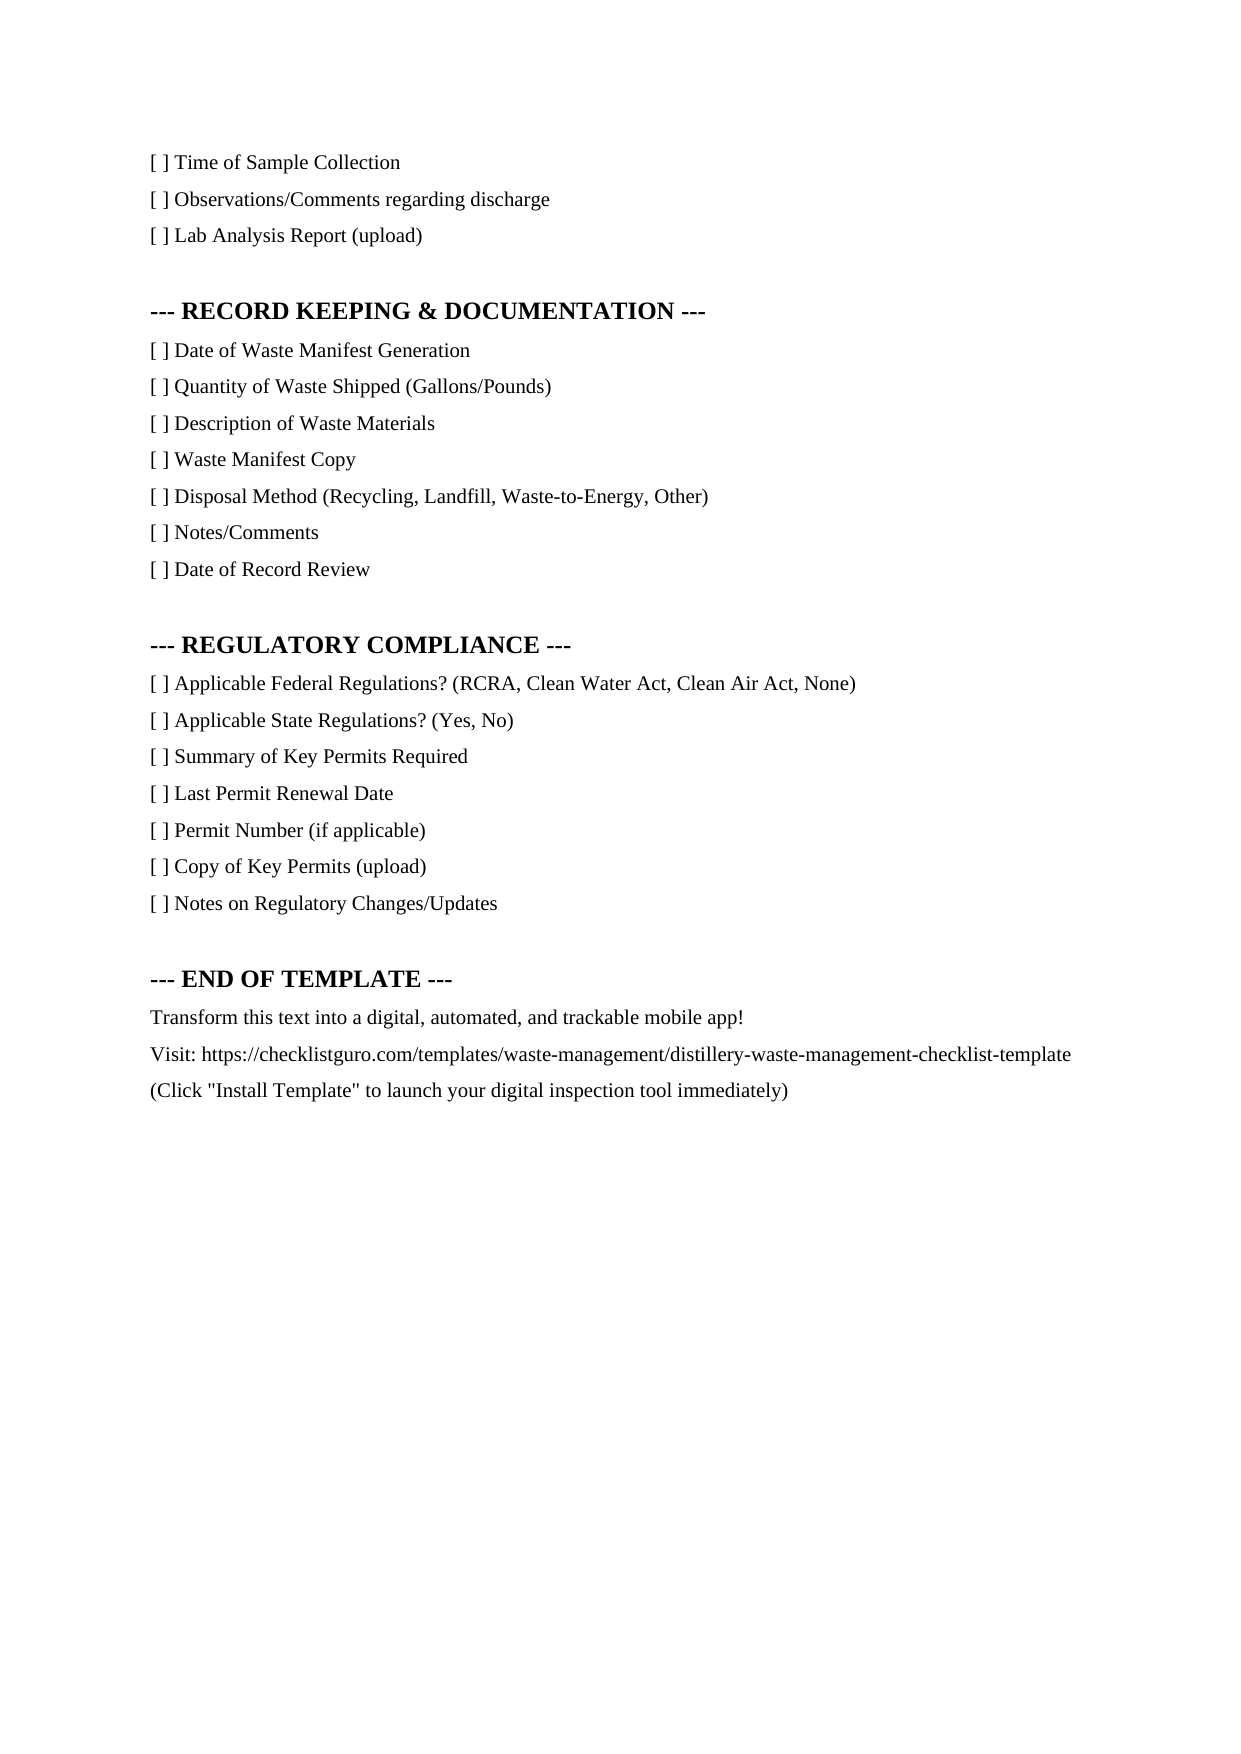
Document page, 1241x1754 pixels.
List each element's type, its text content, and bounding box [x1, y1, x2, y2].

text --- RECORD KEEPING & DOCUMENTATION --- [150, 296, 1090, 325]
text [ ] Time of Sample Collection [150, 150, 1090, 174]
text --- REGULATORY COMPLIANCE --- [150, 630, 1090, 659]
text [ ] Permit Number (if applicable) [150, 817, 1090, 842]
text [ ] Lab Analysis Report (upload) [150, 223, 1090, 247]
text [ ] Copy of Key Permits (upload) [150, 854, 1090, 878]
text (Click "Install Template" to launch your digital inspection tool immediately) [150, 1078, 1090, 1102]
text [ ] Applicable State Regulations? (Yes, No) [150, 708, 1090, 732]
text [ ] Summary of Key Permits Required [150, 744, 1090, 768]
text [ ] Notes on Regulatory Changes/Updates [150, 891, 1090, 915]
text [ ] Disposal Method (Recycling, Landfill, Waste-to-Energy, Other) [150, 484, 1090, 508]
text [ ] Date of Waste Manifest Generation [150, 337, 1090, 362]
text Visit: https://checklistguro.com/templates/waste-management/distillery-waste-management-checklist-template [150, 1042, 1090, 1066]
text [ ] Waste Manifest Copy [150, 447, 1090, 471]
text Transform this text into a digital, automated, and trackable mobile app! [150, 1005, 1090, 1029]
text [ ] Quantity of Waste Shipped (Gallons/Pounds) [150, 374, 1090, 398]
text [ ] Date of Record Review [150, 557, 1090, 581]
text --- END OF TEMPLATE --- [150, 964, 1090, 992]
text [ ] Notes/Comments [150, 520, 1090, 544]
text [ ] Observations/Comments regarding discharge [150, 187, 1090, 211]
text [ ] Last Permit Renewal Date [150, 781, 1090, 805]
text [ ] Description of Waste Materials [150, 411, 1090, 435]
text [ ] Applicable Federal Regulations? (RCRA, Clean Water Act, Clean Air Act, None) [150, 671, 1090, 695]
